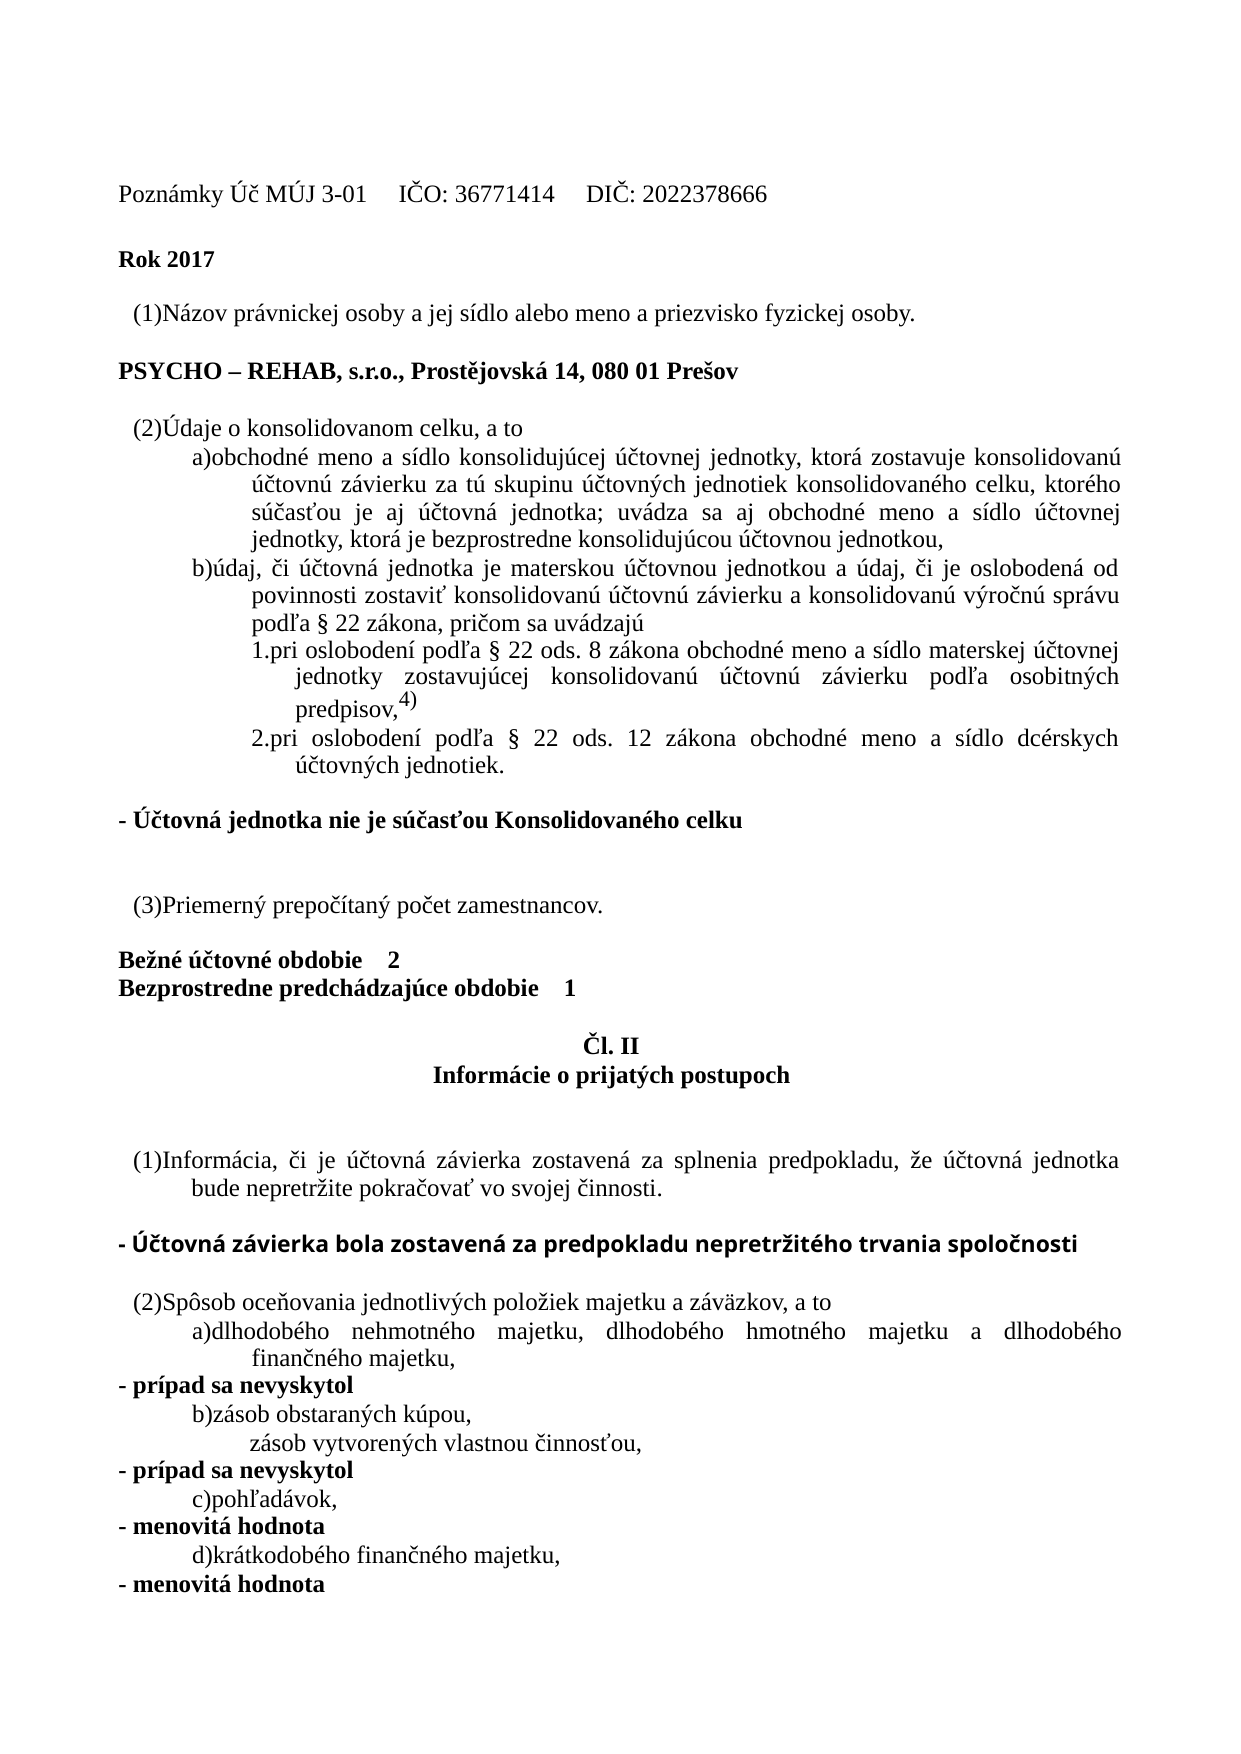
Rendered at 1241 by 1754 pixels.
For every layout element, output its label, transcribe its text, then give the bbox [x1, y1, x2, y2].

text Čl. II [583, 1031, 1122, 1060]
text - Účtovná závierka bola zostavená za predpokladu nepretržitého trvania spoločnosti [118, 1229, 1120, 1258]
list pri oslobodení podľa § 22 ods. 12 zákona obchodné meno a sídlo dcérskych účtovných jednotiek. [251, 724, 1120, 779]
text Informácie o prijatých postupoch [433, 1060, 1122, 1088]
list Spôsob oceňovania jednotlivých položiek majetku a záväzkov, a to [133, 1287, 1122, 1316]
text zásob vytvorených vlastnou činnosťou, [118, 1428, 1122, 1457]
list zásob obstaraných kúpou, [192, 1399, 1122, 1428]
text - menovitá hodnota [118, 1569, 1122, 1598]
list Názov právnickej osoby a jej sídlo alebo meno a priezvisko fyzickej osoby. [133, 298, 1122, 327]
text - prípad sa nevyskytol [118, 1372, 1122, 1399]
list obchodné meno a sídlo konsolidujúcej účtovnej jednotky, ktorá zostavuje konsolidovanú účtovnú závierku za tú skupinu účtovných jednotiek konsolidovaného celku, ktorého súčasťou je aj účtovná jednotka; uvádza sa aj obchodné meno a sídlo účtovnej jednotky, ktorá je bezprostredne konsolidujúcou účtovnou jednotkou, [192, 443, 1122, 553]
list Údaje o konsolidovanom celku, a to [133, 413, 1122, 442]
list údaj, či účtovná jednotka je materskou účtovnou jednotkou a údaj, či je oslobodená od povinnosti zostaviť konsolidovanú účtovnú závierku a konsolidovanú výročnú správu podľa § 22 zákona, pričom sa uvádzajú [192, 554, 1120, 636]
text Poznámky Úč MÚJ 3-01 IČO: 36771414 DIČ: 2022378666 [118, 177, 1122, 209]
list dlhodobého nehmotného majetku, dlhodobého hmotného majetku a dlhodobého finančného majetku, [192, 1317, 1122, 1372]
list Informácia, či je účtovná závierka zostavená za splnenia predpokladu, že účtovná jednotka bude nepretržite pokračovať vo svojej činnosti. [133, 1147, 1120, 1201]
list pri oslobodení podľa § 22 ods. 8 zákona obchodné meno a sídlo materskej účtovnej jednotky zostavujúcej konsolidovanú účtovnú závierku podľa osobitných predpisov,4) [251, 638, 1120, 724]
list pohľadávok, [192, 1484, 1122, 1513]
text Bežné účtovné obdobie 2 [118, 947, 1120, 974]
list krátkodobého finančného majetku, [192, 1540, 1122, 1569]
text - prípad sa nevyskytol [118, 1457, 1122, 1484]
list Priemerný prepočítaný počet zamestnancov. [133, 890, 1122, 918]
text - Účtovná jednotka nie je súčasťou Konsolidovaného celku [118, 806, 1120, 834]
text Rok 2017 [118, 241, 1122, 274]
text PSYCHO – REHAB, s.r.o., Prostějovská 14, 080 01 Prešov [118, 356, 1122, 385]
text - menovitá hodnota [118, 1513, 1122, 1540]
text Bezprostredne predchádzajúce obdobie 1 [118, 974, 1120, 1002]
